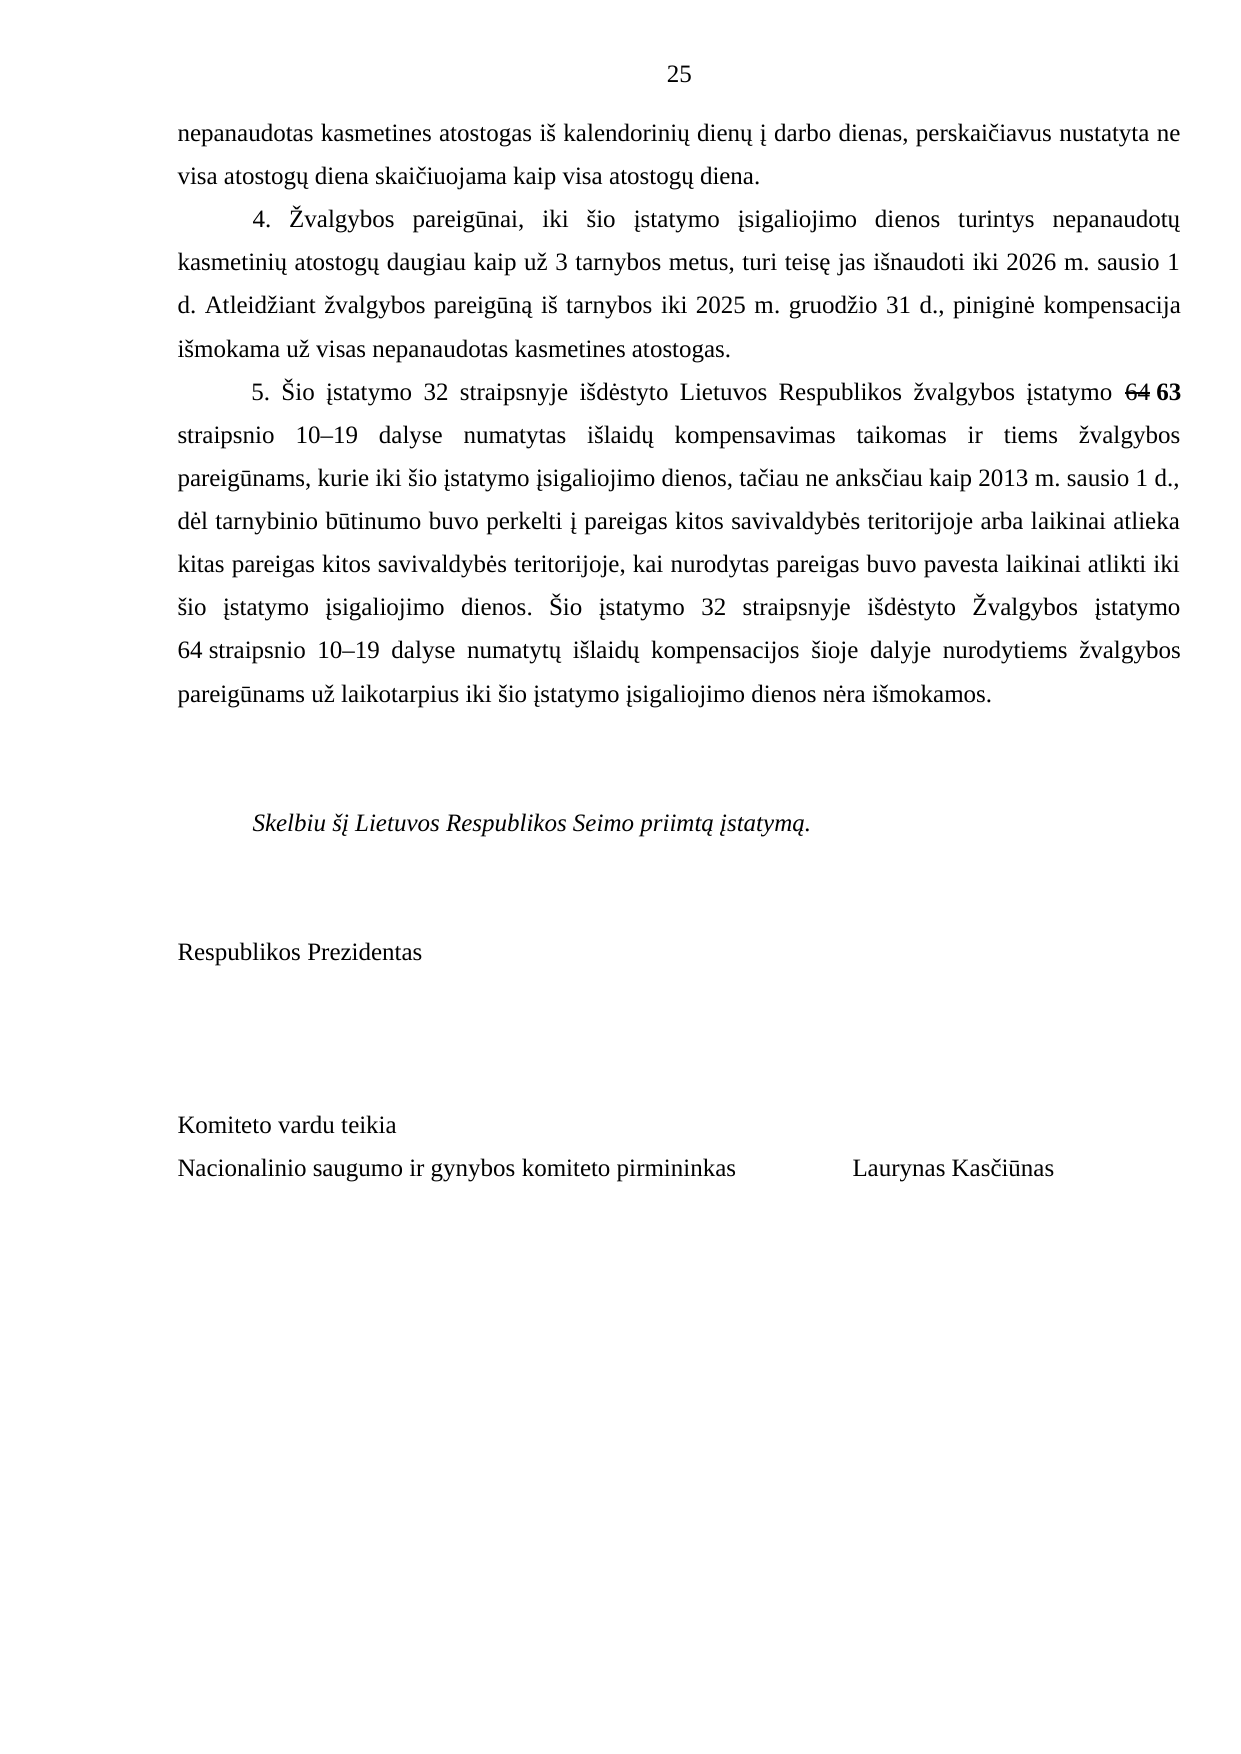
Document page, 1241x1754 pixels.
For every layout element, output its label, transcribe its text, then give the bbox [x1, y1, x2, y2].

text Respublikos Prezidentas [177, 937, 1181, 966]
list nepanaudotas kasmetines atostogas iš kalendorinių dienų į darbo dienas, perskaičiavus nustatyta ne visa atostogų diena skaičiuojama kaip visa atostogų diena. [177, 118, 1181, 190]
text Komiteto vardu teikia [177, 1110, 1181, 1139]
text Skelbiu šį Lietuvos Respublikos Seimo priimtą įstatymą. [177, 808, 1181, 837]
text Nacionalinio saugumo ir gynybos komiteto pirmininkas Laurynas Kasčiūnas [177, 1153, 1181, 1182]
text 5. Šio įstatymo 32 straipsnyje išdėstyto Lietuvos Respublikos žvalgybos įstatymo 64 63 straipsnio 10–19 dalyse numatytas išlaidų kompensavimas taikomas ir tiems žvalgybos pareigūnams, kurie iki šio įstatymo įsigaliojimo dienos, tačiau ne anksčiau kaip 2013 m. sausio 1 d., dėl tarnybinio būtinumo buvo perkelti į pareigas kitos savivaldybės teritorijoje arba laikinai atlieka kitas pareigas kitos savivaldybės teritorijoje, kai nurodytas pareigas buvo pavesta laikinai atlikti iki šio įstatymo įsigaliojimo dienos. Šio įstatymo 32 straipsnyje išdėstyto Žvalgybos įstatymo 64 straipsnio 10–19 dalyse numatytų išlaidų kompensacijos šioje dalyje nurodytiems žvalgybos pareigūnams už laikotarpius iki šio įstatymo įsigaliojimo dienos nėra išmokamos. [177, 377, 1181, 707]
list 4. Žvalgybos pareigūnai, iki šio įstatymo įsigaliojimo dienos turintys nepanaudotų kasmetinių atostogų daugiau kaip už 3 tarnybos metus, turi teisę jas išnaudoti iki 2026 m. sausio 1 d. Atleidžiant žvalgybos pareigūną iš tarnybos iki 2025 m. gruodžio 31 d., piniginė kompensacija išmokama už visas nepanaudotas kasmetines atostogas. [177, 204, 1181, 362]
